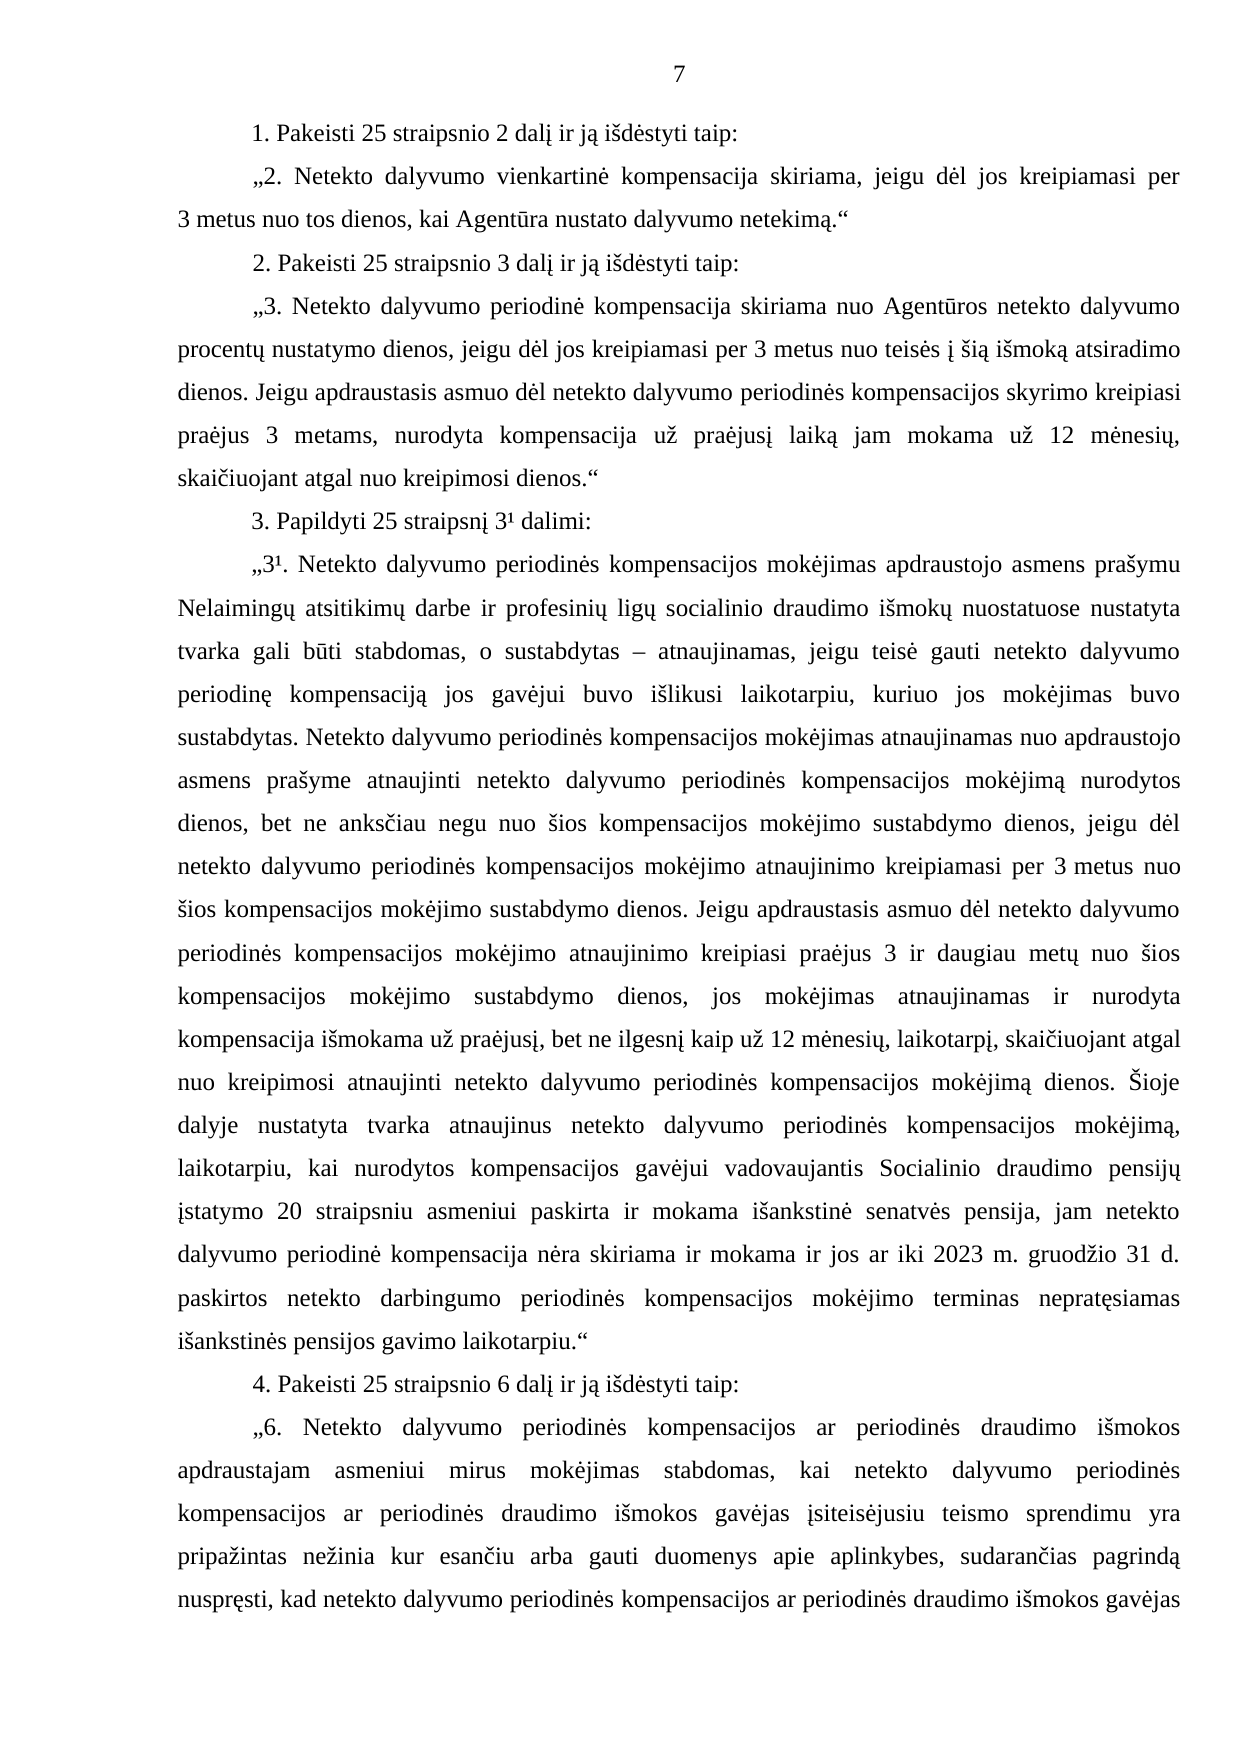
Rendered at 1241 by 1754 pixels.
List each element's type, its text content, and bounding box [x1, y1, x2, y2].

text 2. Pakeisti 25 straipsnio 3 dalį ir ją išdėstyti taip: [177, 248, 1181, 276]
text 4. Pakeisti 25 straipsnio 6 dalį ir ją išdėstyti taip: [177, 1369, 1181, 1398]
text „3¹. Netekto dalyvumo periodinės kompensacijos mokėjimas apdraustojo asmens prašymu Nelaimingų atsitikimų darbe ir profesinių ligų socialinio draudimo išmokų nuostatuose nustatyta tvarka gali būti stabdomas, o sustabdytas – atnaujinamas, jeigu teisė gauti netekto dalyvumo periodinę kompensaciją jos gavėjui buvo išlikusi laikotarpiu, kuriuo jos mokėjimas buvo sustabdytas. Netekto dalyvumo periodinės kompensacijos mokėjimas atnaujinamas nuo apdraustojo asmens prašyme atnaujinti netekto dalyvumo periodinės kompensacijos mokėjimą nurodytos dienos, bet ne anksčiau negu nuo šios kompensacijos mokėjimo sustabdymo dienos, jeigu dėl netekto dalyvumo periodinės kompensacijos mokėjimo atnaujinimo kreipiamasi per 3 metus nuo šios kompensacijos mokėjimo sustabdymo dienos. Jeigu apdraustasis asmuo dėl netekto dalyvumo periodinės kompensacijos mokėjimo atnaujinimo kreipiasi praėjus 3 ir daugiau metų nuo šios kompensacijos mokėjimo sustabdymo dienos, jos mokėjimas atnaujinamas ir nurodyta kompensacija išmokama už praėjusį, bet ne ilgesnį kaip už 12 mėnesių, laikotarpį, skaičiuojant atgal nuo kreipimosi atnaujinti netekto dalyvumo periodinės kompensacijos mokėjimą dienos. Šioje dalyje nustatyta tvarka atnaujinus netekto dalyvumo periodinės kompensacijos mokėjimą, laikotarpiu, kai nurodytos kompensacijos gavėjui vadovaujantis Socialinio draudimo pensijų įstatymo 20 straipsniu asmeniui paskirta ir mokama išankstinė senatvės pensija, jam netekto dalyvumo periodinė kompensacija nėra skiriama ir mokama ir jos ar iki 2023 m. gruodžio 31 d. paskirtos netekto darbingumo periodinės kompensacijos mokėjimo terminas nepratęsiamas išankstinės pensijos gavimo laikotarpiu.“ [177, 549, 1181, 1354]
text „6. Netekto dalyvumo periodinės kompensacijos ar periodinės draudimo išmokos apdraustajam asmeniui mirus mokėjimas stabdomas, kai netekto dalyvumo periodinės kompensacijos ar periodinės draudimo išmokos gavėjas įsiteisėjusiu teismo sprendimu yra pripažintas nežinia kur esančiu arba gauti duomenys apie aplinkybes, sudarančias pagrindą nuspręsti, kad netekto dalyvumo periodinės kompensacijos ar periodinės draudimo išmokos gavėjas [177, 1412, 1181, 1613]
text 1. Pakeisti 25 straipsnio 2 dalį ir ją išdėstyti taip: [251, 118, 1181, 147]
text „3. Netekto dalyvumo periodinė kompensacija skiriama nuo Agentūros netekto dalyvumo procentų nustatymo dienos, jeigu dėl jos kreipiamasi per 3 metus nuo teisės į šią išmoką atsiradimo dienos. Jeigu apdraustasis asmuo dėl netekto dalyvumo periodinės kompensacijos skyrimo kreipiasi praėjus 3 metams, nurodyta kompensacija už praėjusį laiką jam mokama už 12 mėnesių, skaičiuojant atgal nuo kreipimosi dienos.“ [177, 291, 1181, 492]
text „2. Netekto dalyvumo vienkartinė kompensacija skiriama, jeigu dėl jos kreipiamasi per 3 metus nuo tos dienos, kai Agentūra nustato dalyvumo netekimą.“ [177, 161, 1181, 233]
text 3. Papildyti 25 straipsnį 3¹ dalimi: [251, 506, 1181, 535]
